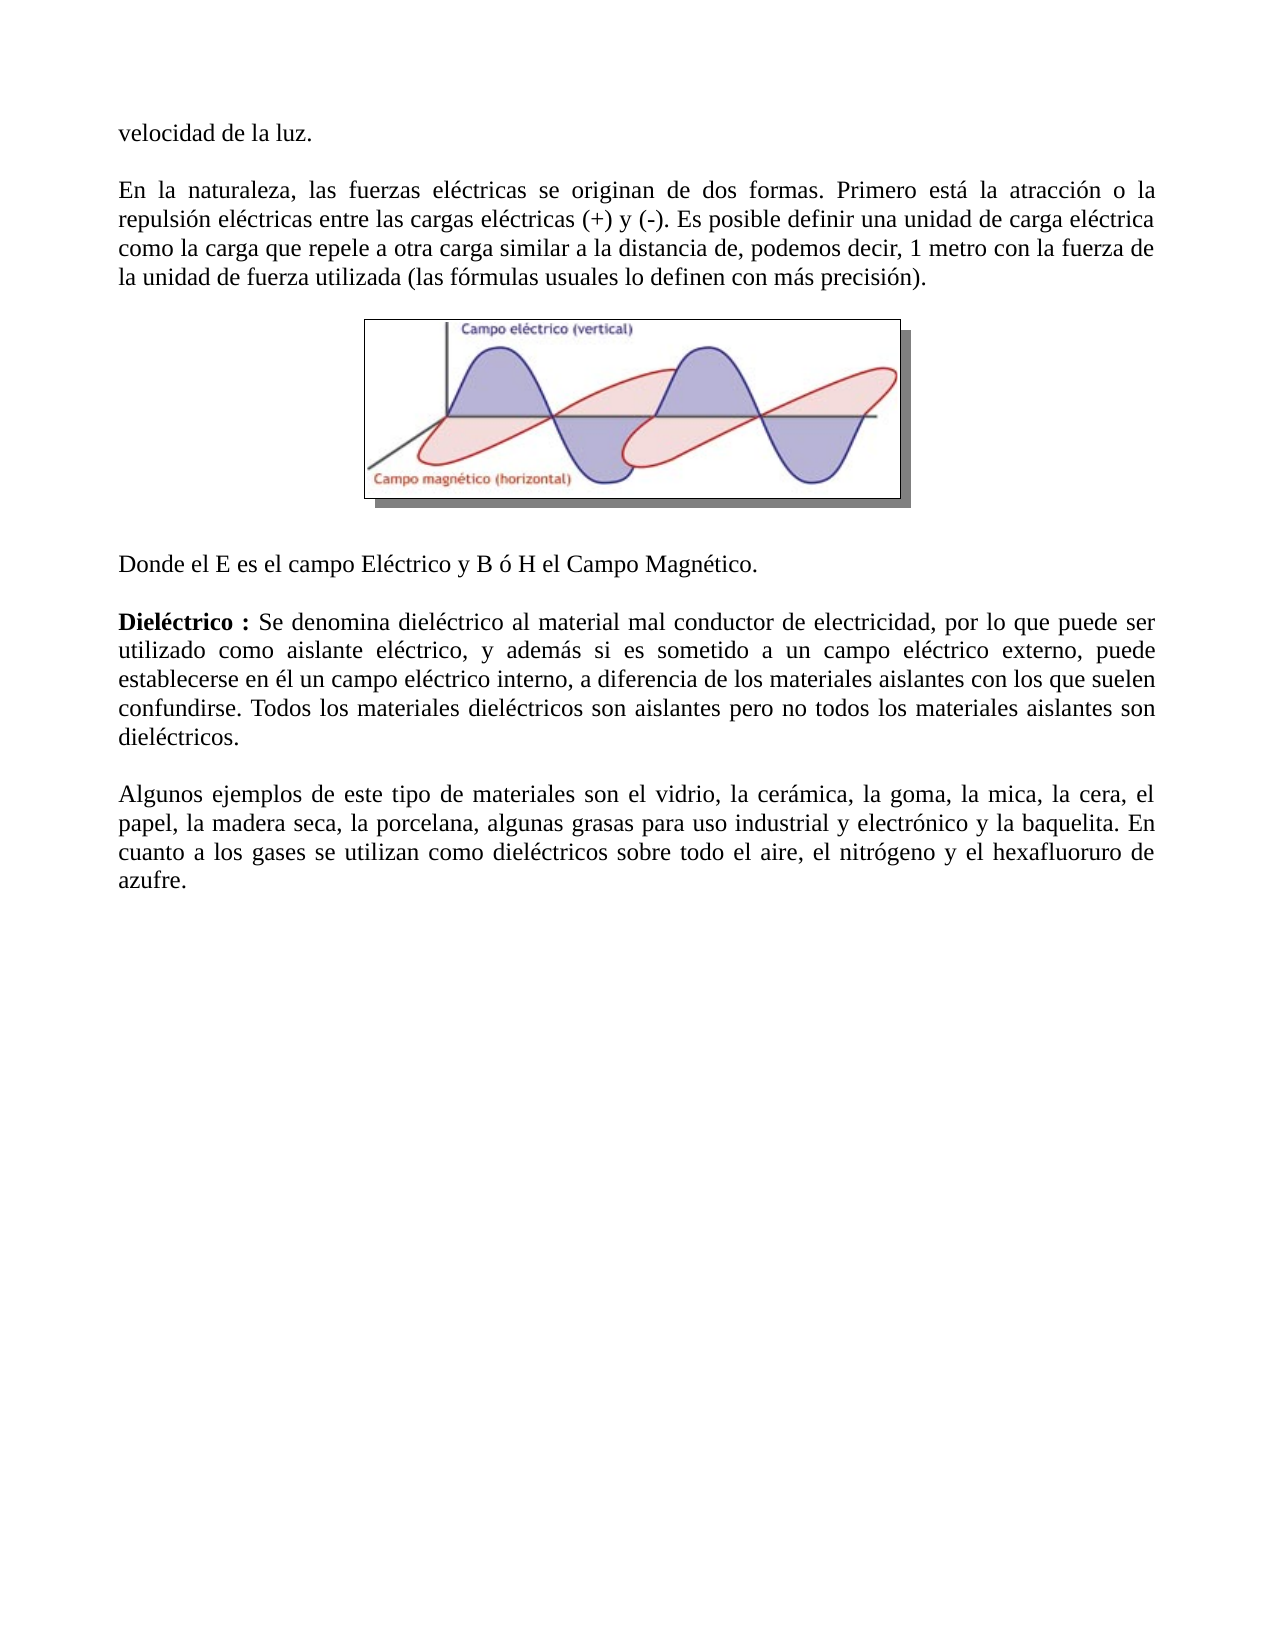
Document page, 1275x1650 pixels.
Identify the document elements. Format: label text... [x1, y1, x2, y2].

text Dieléctrico : Se denomina dieléctrico al material mal conductor de electricidad, por lo que puede ser utilizado como aislante eléctrico, y además si es sometido a un campo eléctrico externo, puede establecerse en él un campo eléctrico interno, a diferencia de los materiales aislantes con los que suelen confundirse. Todos los materiales dieléctricos son aislantes pero no todos los materiales aislantes son dieléctricos. [118, 607, 1157, 751]
text Donde el E es el campo Eléctrico y B ó H el Campo Magnético. [118, 549, 1157, 578]
picture [367, 322, 898, 495]
text En la naturaleza, las fuerzas eléctricas se originan de dos formas. Primero está la atracción o la repulsión eléctricas entre las cargas eléctricas (+) y (-). Es posible definir una unidad de carga eléctrica como la carga que repele a otra carga similar a la distancia de, podemos decir, 1 metro con la fuerza de la unidad de fuerza utilizada (las fórmulas usuales lo definen con más precisión). [118, 176, 1157, 291]
text velocidad de la luz. [118, 118, 1157, 147]
text Algunos ejemplos de este tipo de materiales son el vidrio, la cerámica, la goma, la mica, la cera, el papel, la madera seca, la porcelana, algunas grasas para uso industrial y electrónico y la baquelita. En cuanto a los gases se utilizan como dieléctricos sobre todo el aire, el nitrógeno y el hexafluoruro de azufre. [118, 779, 1157, 894]
